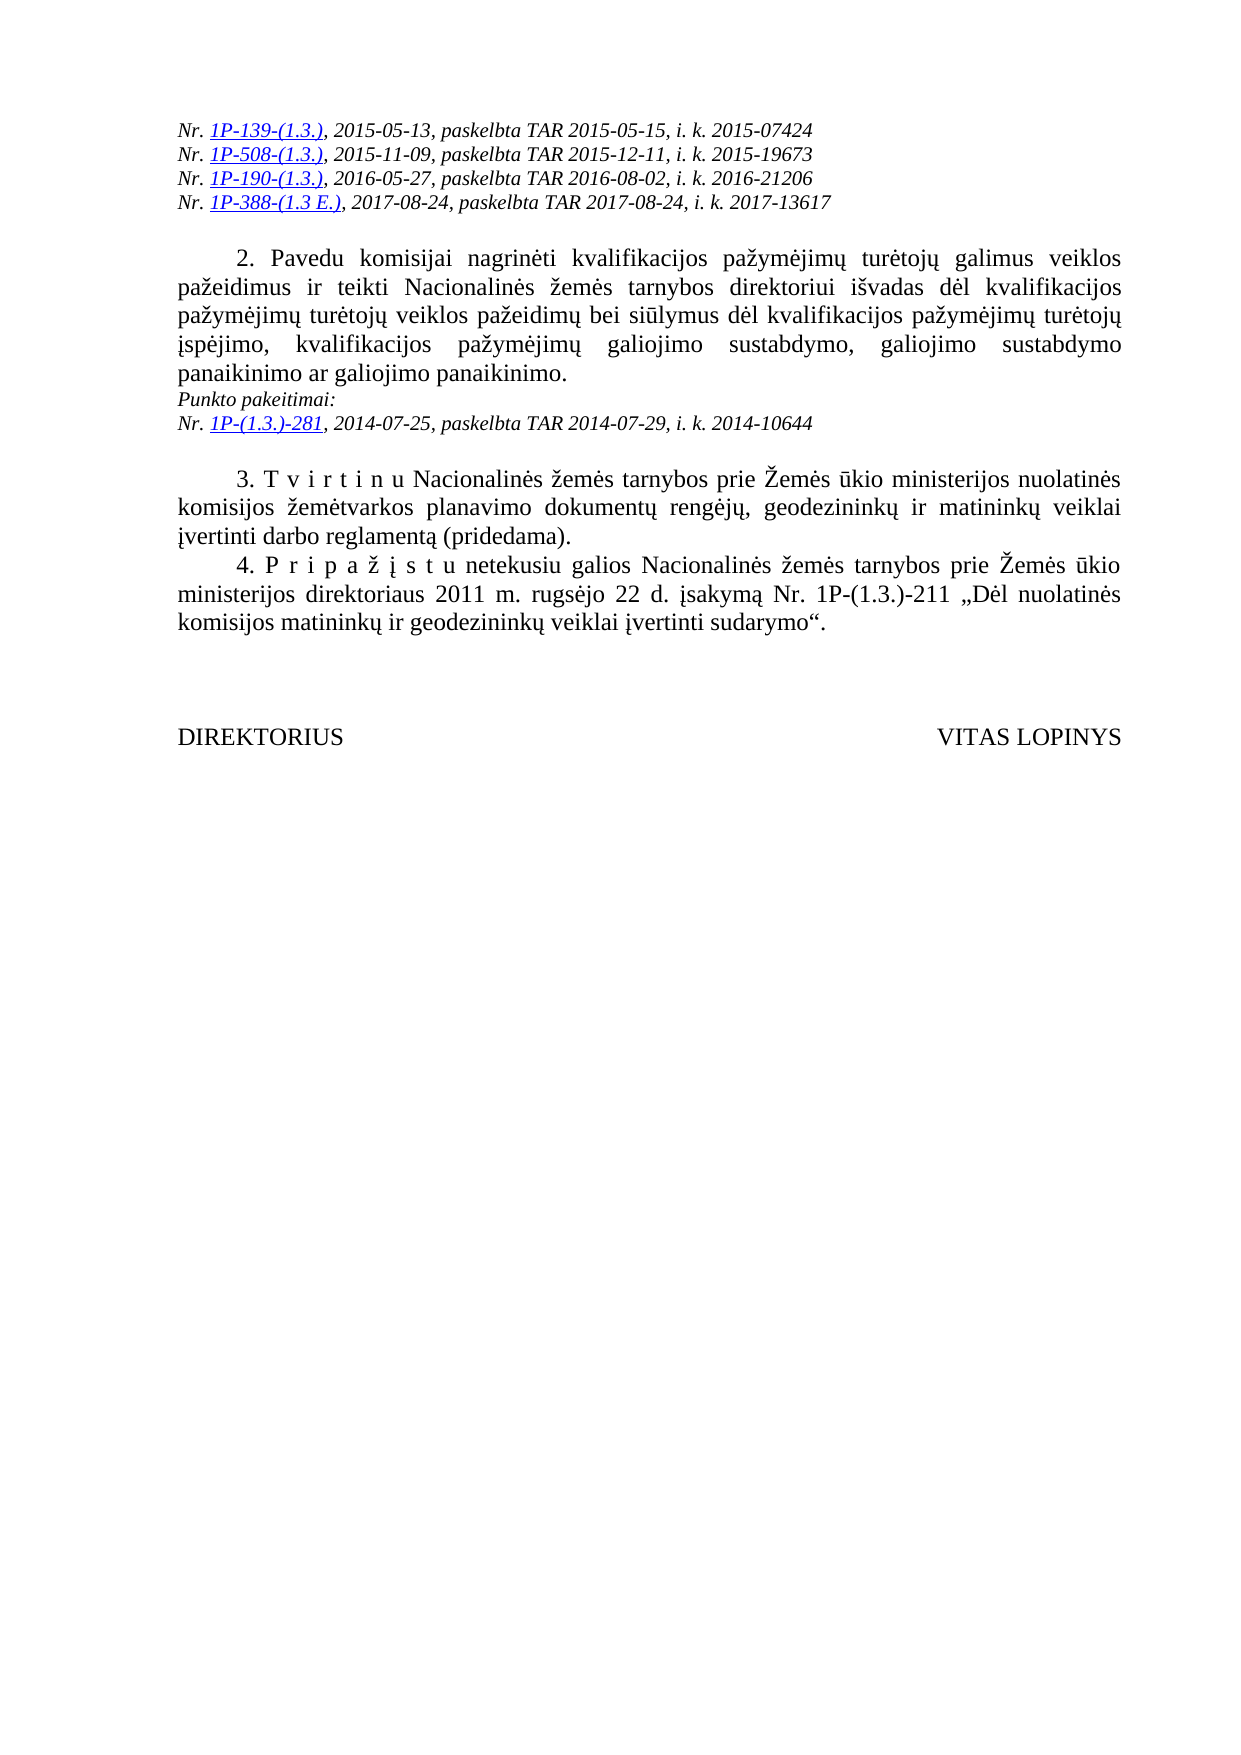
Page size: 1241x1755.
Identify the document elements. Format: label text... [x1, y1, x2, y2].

text 2. Pavedu komisijai nagrinėti kvalifikacijos pažymėjimų turėtojų galimus veiklos pažeidimus ir teikti Nacionalinės žemės tarnybos direktoriui išvadas dėl kvalifikacijos pažymėjimų turėtojų veiklos pažeidimų bei siūlymus dėl kvalifikacijos pažymėjimų turėtojų įspėjimo, kvalifikacijos pažymėjimų galiojimo sustabdymo, galiojimo sustabdymo panaikinimo ar galiojimo panaikinimo. [177, 243, 1122, 387]
text Nr. 1P-190-(1.3.), 2016-05-27, paskelbta TAR 2016-08-02, i. k. 2016-21206 [177, 166, 1122, 190]
text 3. T v i r t i n u Nacionalinės žemės tarnybos prie Žemės ūkio ministerijos nuolatinės komisijos žemėtvarkos planavimo dokumentų rengėjų, geodezininkų ir matininkų veiklai įvertinti darbo reglamentą (pridedama). [177, 464, 1122, 550]
text Nr. 1P-508-(1.3.), 2015-11-09, paskelbta TAR 2015-12-11, i. k. 2015-19673 [177, 142, 1122, 166]
text Nr. 1P-(1.3.)-281, 2014-07-25, paskelbta TAR 2014-07-29, i. k. 2014-10644 [177, 411, 1122, 435]
text Nr. 1P-388-(1.3 E.), 2017-08-24, paskelbta TAR 2017-08-24, i. k. 2017-13617 [177, 190, 1122, 214]
text Nr. 1P-139-(1.3.), 2015-05-13, paskelbta TAR 2015-05-15, i. k. 2015-07424 [177, 118, 1122, 142]
text Punkto pakeitimai: [177, 387, 1122, 411]
text Direktorius Vitas Lopinys [177, 722, 1122, 751]
text 4. P r i p a ž į s t u netekusiu galios Nacionalinės žemės tarnybos prie Žemės ūkio ministerijos direktoriaus 2011 m. rugsėjo 22 d. įsakymą Nr. 1P-(1.3.)-211 „Dėl nuolatinės komisijos matininkų ir geodezininkų veiklai įvertinti sudarymo“. [177, 550, 1122, 636]
